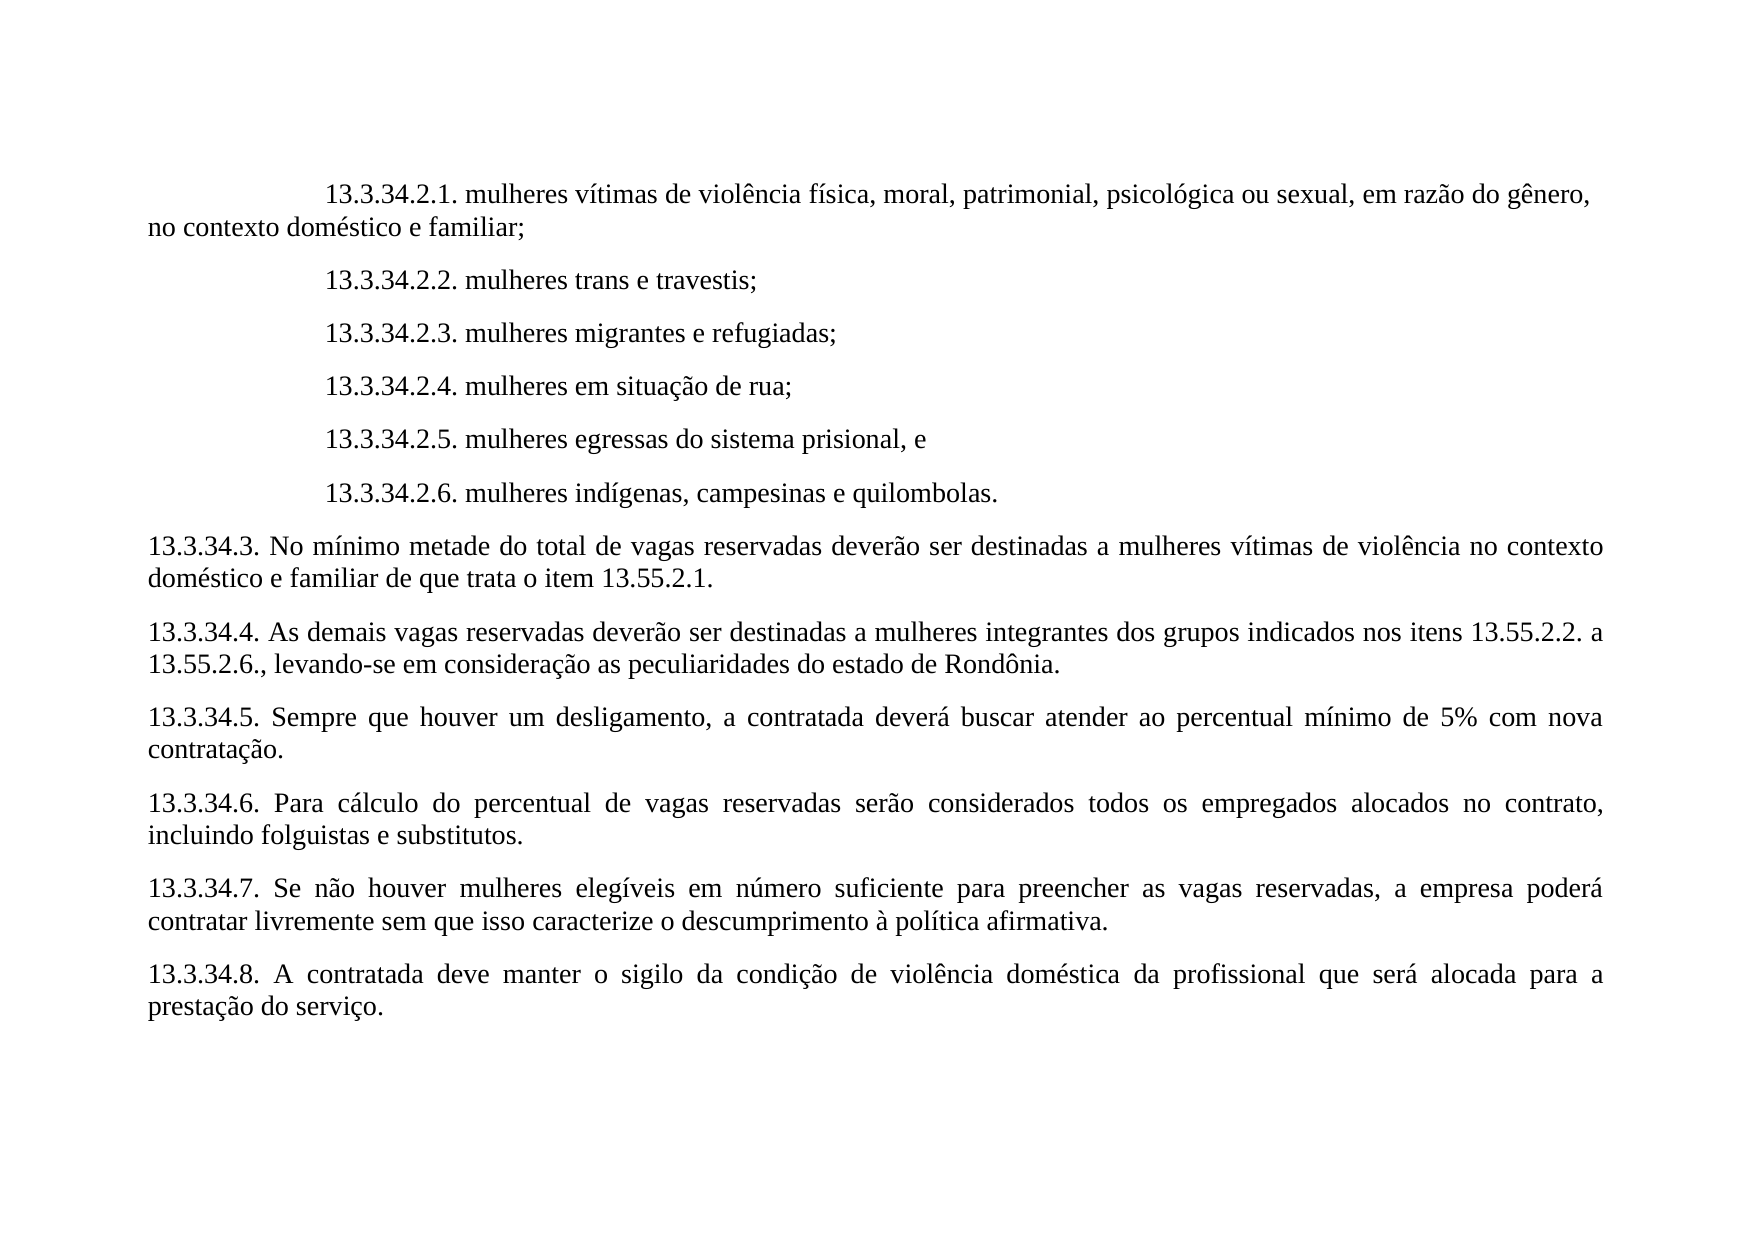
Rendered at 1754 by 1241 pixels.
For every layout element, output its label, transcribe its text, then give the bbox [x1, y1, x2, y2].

text 13.3.34.7. Se não houver mulheres elegíveis em número suficiente para preencher as vagas reservadas, a empresa poderá contratar livremente sem que isso caracterize o descumprimento à política afirmativa. [148, 871, 1606, 936]
text 13.3.34.2.3. mulheres migrantes e refugiadas; [148, 316, 1594, 348]
text 13.3.34.2.2. mulheres trans e travestis; [148, 263, 1594, 295]
text 13.3.34.2.5. mulheres egressas do sistema prisional, e [148, 422, 1594, 455]
text 13.3.34.2.1. mulheres vítimas de violência física, moral, patrimonial, psicológica ou sexual, em razão do gênero, no contexto doméstico e familiar; [148, 177, 1594, 242]
text 13.3.34.5. Sempre que houver um desligamento, a contratada deverá buscar atender ao percentual mínimo de 5% com nova contratação. [148, 700, 1606, 765]
text 13.3.34.8. A contratada deve manter o sigilo da condição de violência doméstica da profissional que será alocada para a prestação do serviço. [148, 957, 1606, 1022]
text 13.3.34.2.6. mulheres indígenas, campesinas e quilombolas. [148, 476, 1594, 508]
text 13.3.34.6. Para cálculo do percentual de vagas reservadas serão considerados todos os empregados alocados no contrato, incluindo folguistas e substitutos. [148, 786, 1606, 851]
text 13.3.34.2.4. mulheres em situação de rua; [148, 369, 1594, 402]
text 13.3.34.4. As demais vagas reservadas deverão ser destinadas a mulheres integrantes dos grupos indicados nos itens 13.55.2.2. a 13.55.2.6., levando-se em consideração as peculiaridades do estado de Rondônia. [148, 614, 1606, 679]
text 13.3.34.3. No mínimo metade do total de vagas reservadas deverão ser destinadas a mulheres vítimas de violência no contexto doméstico e familiar de que trata o item 13.55.2.1. [148, 529, 1606, 594]
